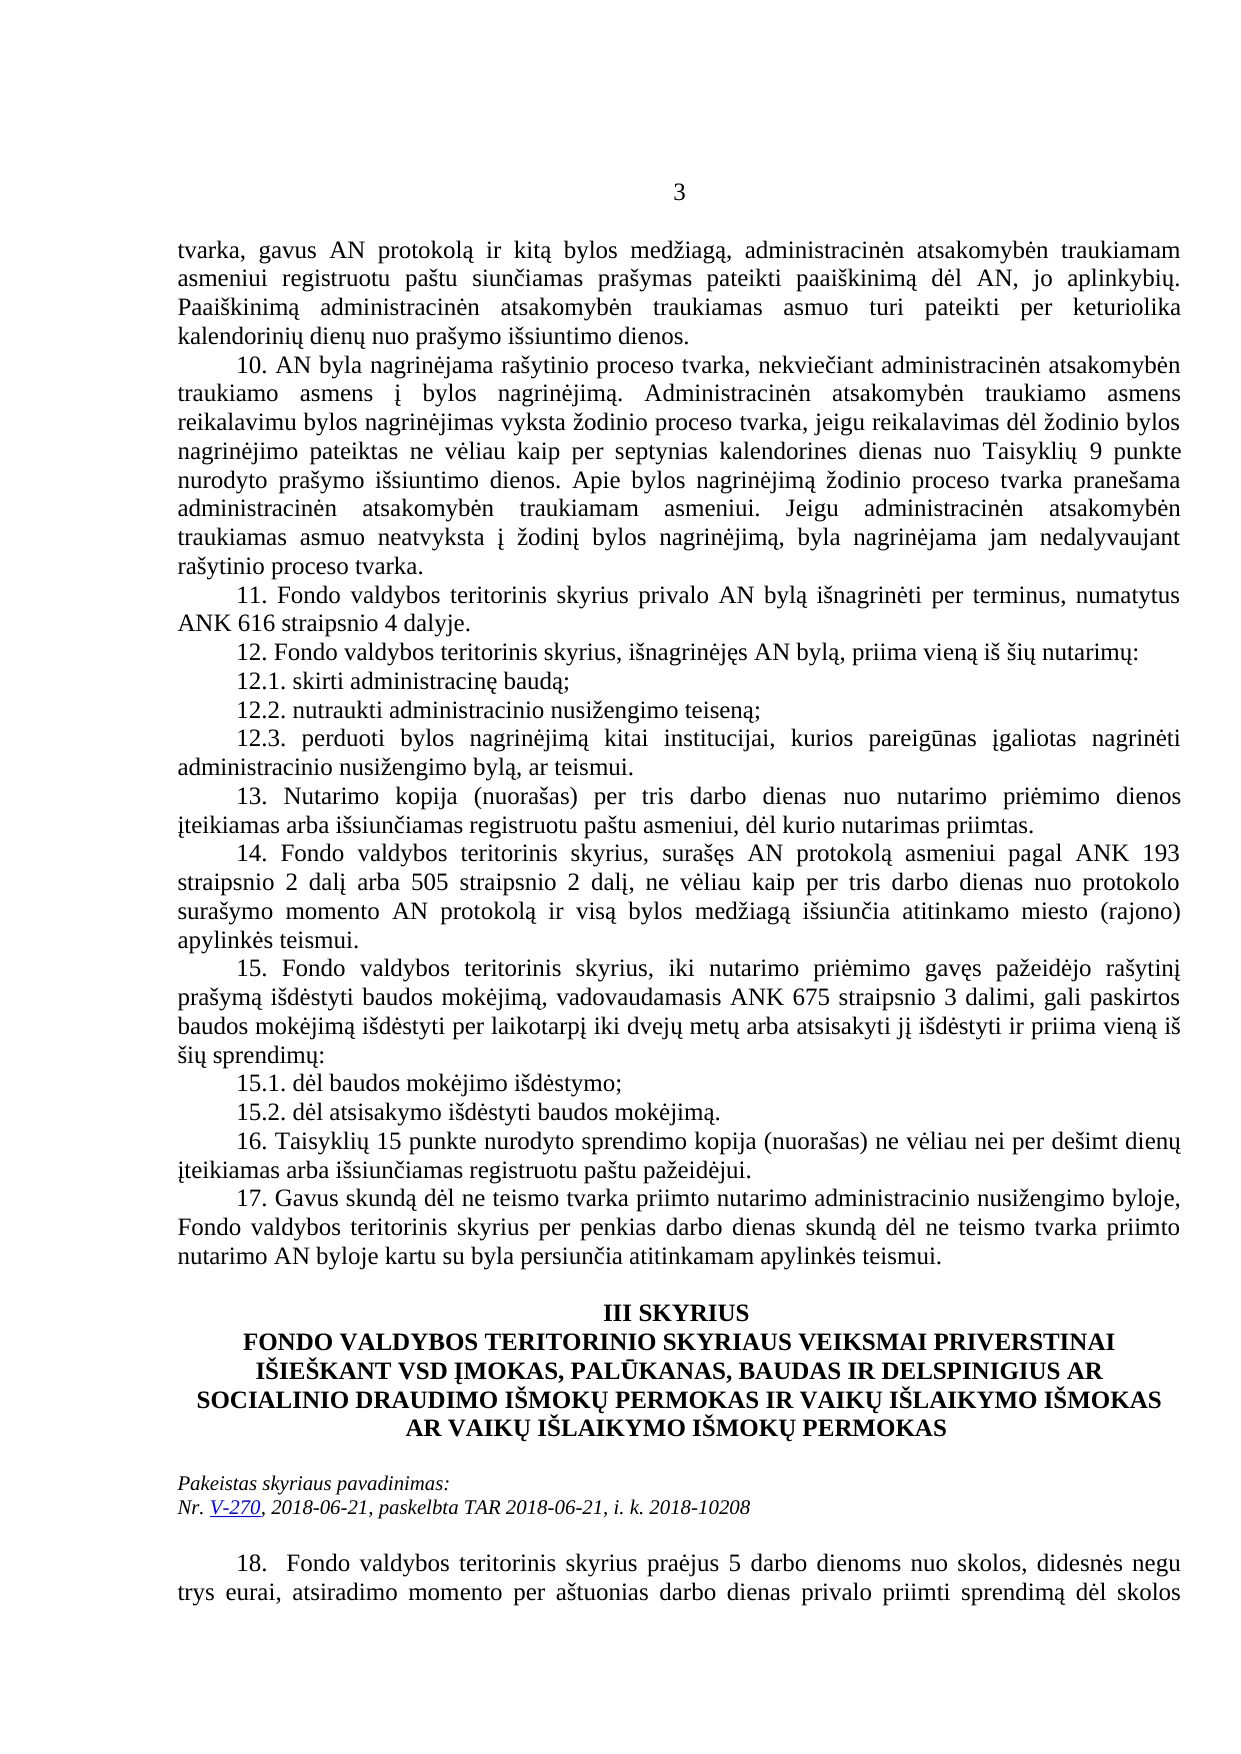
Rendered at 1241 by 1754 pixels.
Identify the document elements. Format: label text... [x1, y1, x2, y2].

text 17. Gavus skundą dėl ne teismo tvarka priimto nutarimo administracinio nusižengimo byloje, Fondo valdybos teritorinis skyrius per penkias darbo dienas skundą dėl ne teismo tvarka priimto nutarimo AN byloje kartu su byla persiunčia atitinkamam apylinkės teismui. [177, 1183, 1181, 1270]
text 11. Fondo valdybos teritorinis skyrius privalo AN bylą išnagrinėti per terminus, numatytus ANK 616 straipsnio 4 dalyje. [177, 580, 1181, 637]
text 18. Fondo valdybos teritorinis skyrius praėjus 5 darbo dienoms nuo skolos, didesnės negu trys eurai, atsiradimo momento per aštuonias darbo dienas privalo priimti sprendimą dėl skolos [177, 1548, 1181, 1605]
text 12.1. skirti administracinę baudą; [177, 666, 1181, 695]
text 12.2. nutraukti administracinio nusižengimo teiseną; [177, 695, 1181, 723]
text III SKYRIUS [177, 1298, 1181, 1327]
text 15. Fondo valdybos teritorinis skyrius, iki nutarimo priėmimo gavęs pažeidėjo rašytinį prašymą išdėstyti baudos mokėjimą, vadovaudamasis ANK 675 straipsnio 3 dalimi, gali paskirtos baudos mokėjimą išdėstyti per laikotarpį iki dvejų metų arba atsisakyti jį išdėstyti ir priima vieną iš šių sprendimų: [177, 953, 1181, 1068]
text 15.1. dėl baudos mokėjimo išdėstymo; [177, 1068, 1181, 1097]
text 12. Fondo valdybos teritorinis skyrius, išnagrinėjęs AN bylą, priima vieną iš šių nutarimų: [177, 637, 1181, 666]
text 16. Taisyklių 15 punkte nurodyto sprendimo kopija (nuorašas) ne vėliau nei per dešimt dienų įteikiamas arba išsiunčiamas registruotu paštu pažeidėjui. [177, 1126, 1181, 1183]
text tvarka, gavus AN protokolą ir kitą bylos medžiagą, administracinėn atsakomybėn traukiamam asmeniui registruotu paštu siunčiamas prašymas pateikti paaiškinimą dėl AN, jo aplinkybių. Paaiškinimą administracinėn atsakomybėn traukiamas asmuo turi pateikti per keturiolika kalendorinių dienų nuo prašymo išsiuntimo dienos. [177, 235, 1181, 350]
text Pakeistas skyriaus pavadinimas: [177, 1471, 1181, 1495]
text Nr. V-270, 2018-06-21, paskelbta TAR 2018-06-21, i. k. 2018-10208 [177, 1495, 1181, 1519]
text 12.3. perduoti bylos nagrinėjimą kitai institucijai, kurios pareigūnas įgaliotas nagrinėti administracinio nusižengimo bylą, ar teismui. [177, 723, 1181, 781]
text 14. Fondo valdybos teritorinis skyrius, surašęs AN protokolą asmeniui pagal ANK 193 straipsnio 2 dalį arba 505 straipsnio 2 dalį, ne vėliau kaip per tris darbo dienas nuo protokolo surašymo momento AN protokolą ir visą bylos medžiagą išsiunčia atitinkamo miesto (rajono) apylinkės teismui. [177, 838, 1181, 953]
text 15.2. dėl atsisakymo išdėstyti baudos mokėjimą. [177, 1097, 1181, 1126]
text 10. AN byla nagrinėjama rašytinio proceso tvarka, nekviečiant administracinėn atsakomybėn traukiamo asmens į bylos nagrinėjimą. Administracinėn atsakomybėn traukiamo asmens reikalavimu bylos nagrinėjimas vyksta žodinio proceso tvarka, jeigu reikalavimas dėl žodinio bylos nagrinėjimo pateiktas ne vėliau kaip per septynias kalendorines dienas nuo Taisyklių 9 punkte nurodyto prašymo išsiuntimo dienos. Apie bylos nagrinėjimą žodinio proceso tvarka pranešama administracinėn atsakomybėn traukiamam asmeniui. Jeigu administracinėn atsakomybėn traukiamas asmuo neatvyksta į žodinį bylos nagrinėjimą, byla nagrinėjama jam nedalyvaujant rašytinio proceso tvarka. [177, 350, 1181, 580]
text FONDO VALDYBOS TERITORINIO SKYRIAUS VEIKSMAI PRIVERSTINAI IŠIEŠKANT VSD ĮMOKAS, PALŪKANAS, BAUDAS IR DELSPINIGIUS AR SOCIALINIO DRAUDIMO IŠMOKŲ PERMOKAS IR VAIKŲ IŠLAIKYMO IŠMOKAS AR VAIKŲ IŠLAIKYMO IŠMOKŲ PERMOKAS [177, 1327, 1181, 1442]
text 13. Nutarimo kopija (nuorašas) per tris darbo dienas nuo nutarimo priėmimo dienos įteikiamas arba išsiunčiamas registruotu paštu asmeniui, dėl kurio nutarimas priimtas. [177, 781, 1181, 838]
